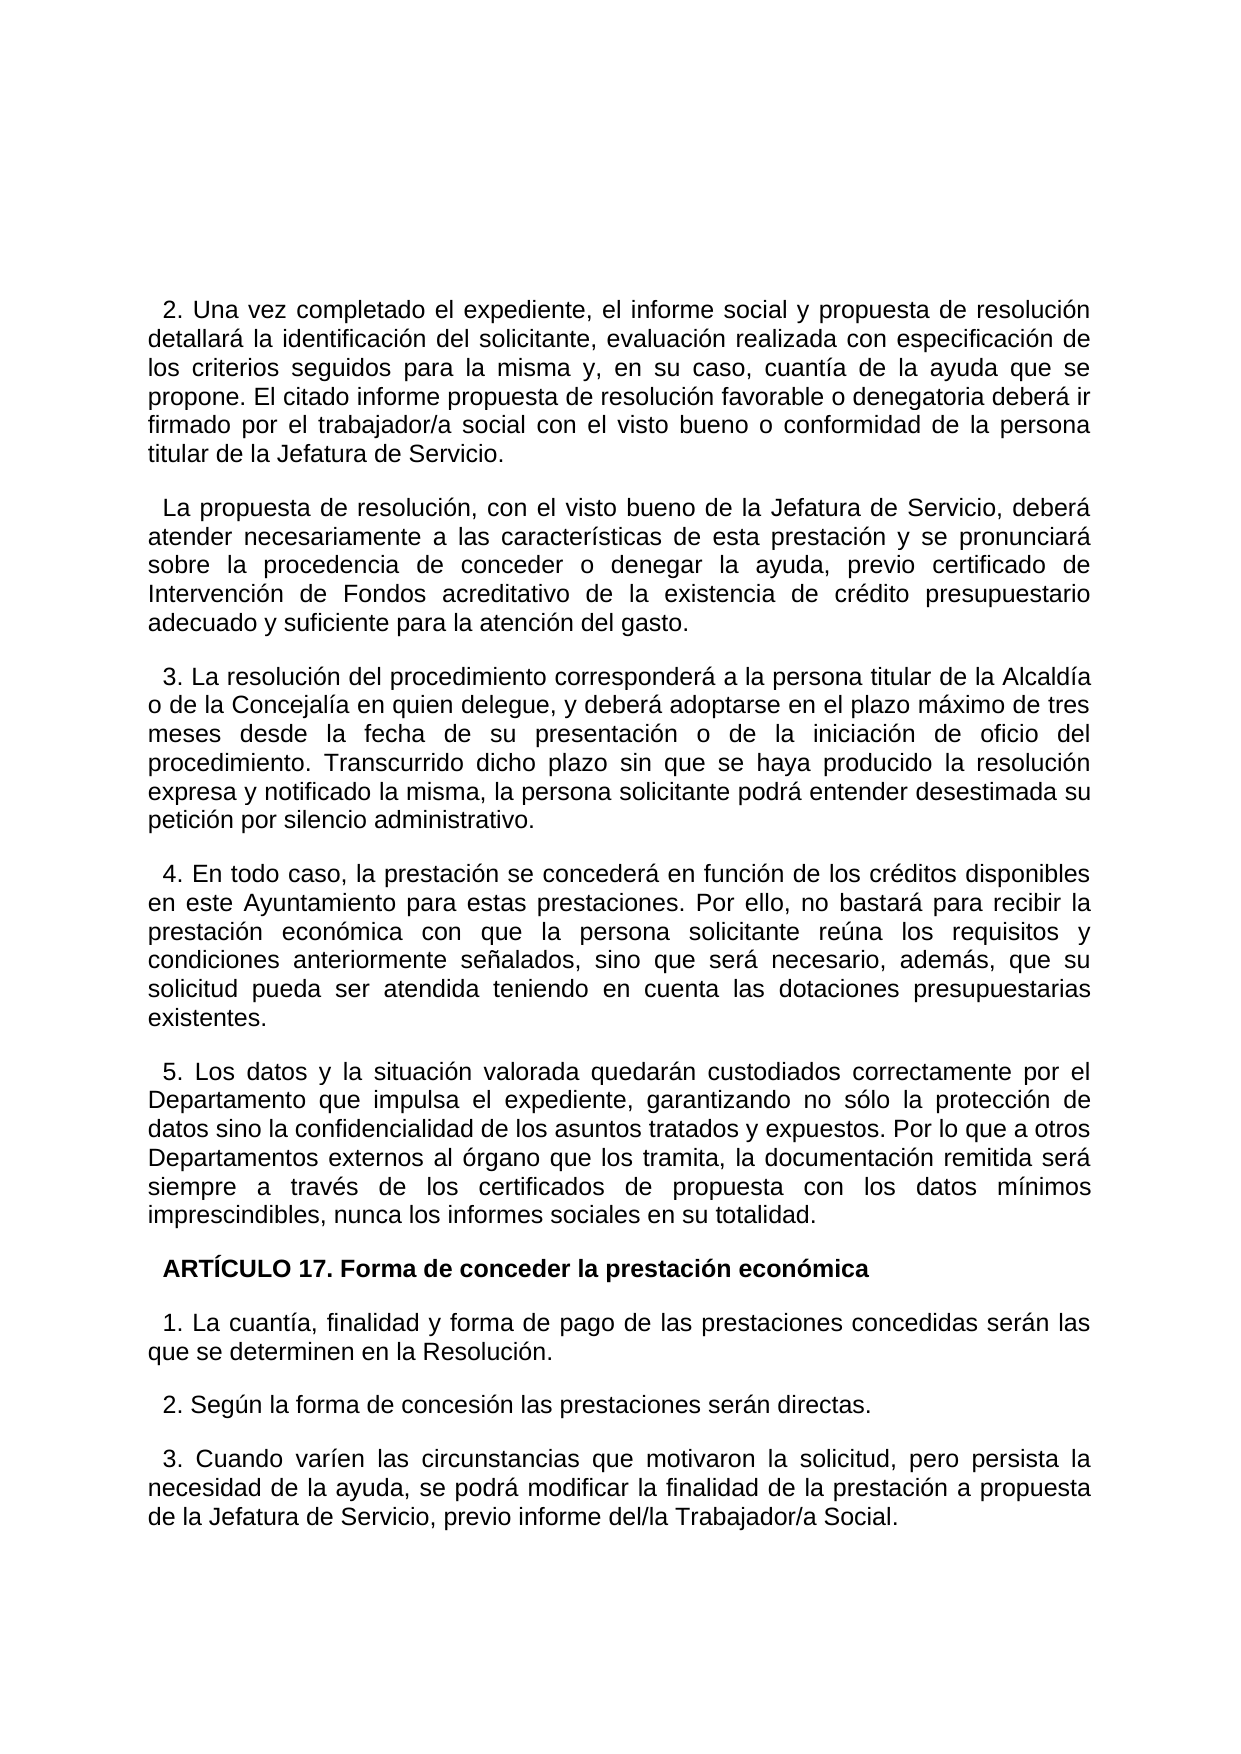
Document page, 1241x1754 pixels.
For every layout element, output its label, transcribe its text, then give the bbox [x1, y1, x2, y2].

text ARTÍCULO 17. Forma de conceder la prestación económica [148, 1254, 1092, 1283]
text 4. En todo caso, la prestación se concederá en función de los créditos disponibles en este Ayuntamiento para estas prestaciones. Por ello, no bastará para recibir la prestación económica con que la persona solicitante reúna los requisitos y condiciones anteriormente señalados, sino que será necesario, además, que su solicitud pueda ser atendida teniendo en cuenta las dotaciones presupuestarias existentes. [148, 859, 1092, 1032]
text 3. La resolución del procedimiento corresponderá a la persona titular de la Alcaldía o de la Concejalía en quien delegue, y deberá adoptarse en el plazo máximo de tres meses desde la fecha de su presentación o de la iniciación de oficio del procedimiento. Transcurrido dicho plazo sin que se haya producido la resolución expresa y notificado la misma, la persona solicitante podrá entender desestimada su petición por silencio administrativo. [148, 662, 1092, 834]
text 2. Una vez completado el expediente, el informe social y propuesta de resolución detallará la identificación del solicitante, evaluación realizada con especificación de los criterios seguidos para la misma y, en su caso, cuantía de la ayuda que se propone. El citado informe propuesta de resolución favorable o denegatoria deberá ir firmado por el trabajador/a social con el visto bueno o conformidad de la persona titular de la Jefatura de Servicio. [148, 295, 1092, 468]
text 5. Los datos y la situación valorada quedarán custodiados correctamente por el Departamento que impulsa el expediente, garantizando no sólo la protección de datos sino la confidencialidad de los asuntos tratados y expuestos. Por lo que a otros Departamentos externos al órgano que los tramita, la documentación remitida será siempre a través de los certificados de propuesta con los datos mínimos imprescindibles, nunca los informes sociales en su totalidad. [148, 1057, 1092, 1229]
text La propuesta de resolución, con el visto bueno de la Jefatura de Servicio, deberá atender necesariamente a las características de esta prestación y se pronunciará sobre la procedencia de conceder o denegar la ayuda, previo certificado de Intervención de Fondos acreditativo de la existencia de crédito presupuestario adecuado y suficiente para la atención del gasto. [148, 493, 1092, 637]
text 2. Según la forma de concesión las prestaciones serán directas. [148, 1390, 1092, 1419]
text 1. La cuantía, finalidad y forma de pago de las prestaciones concedidas serán las que se determinen en la Resolución. [148, 1308, 1092, 1365]
text 3. Cuando varíen las circunstancias que motivaron la solicitud, pero persista la necesidad de la ayuda, se podrá modificar la finalidad de la prestación a propuesta de la Jefatura de Servicio, previo informe del/la Trabajador/a Social. [148, 1444, 1092, 1530]
